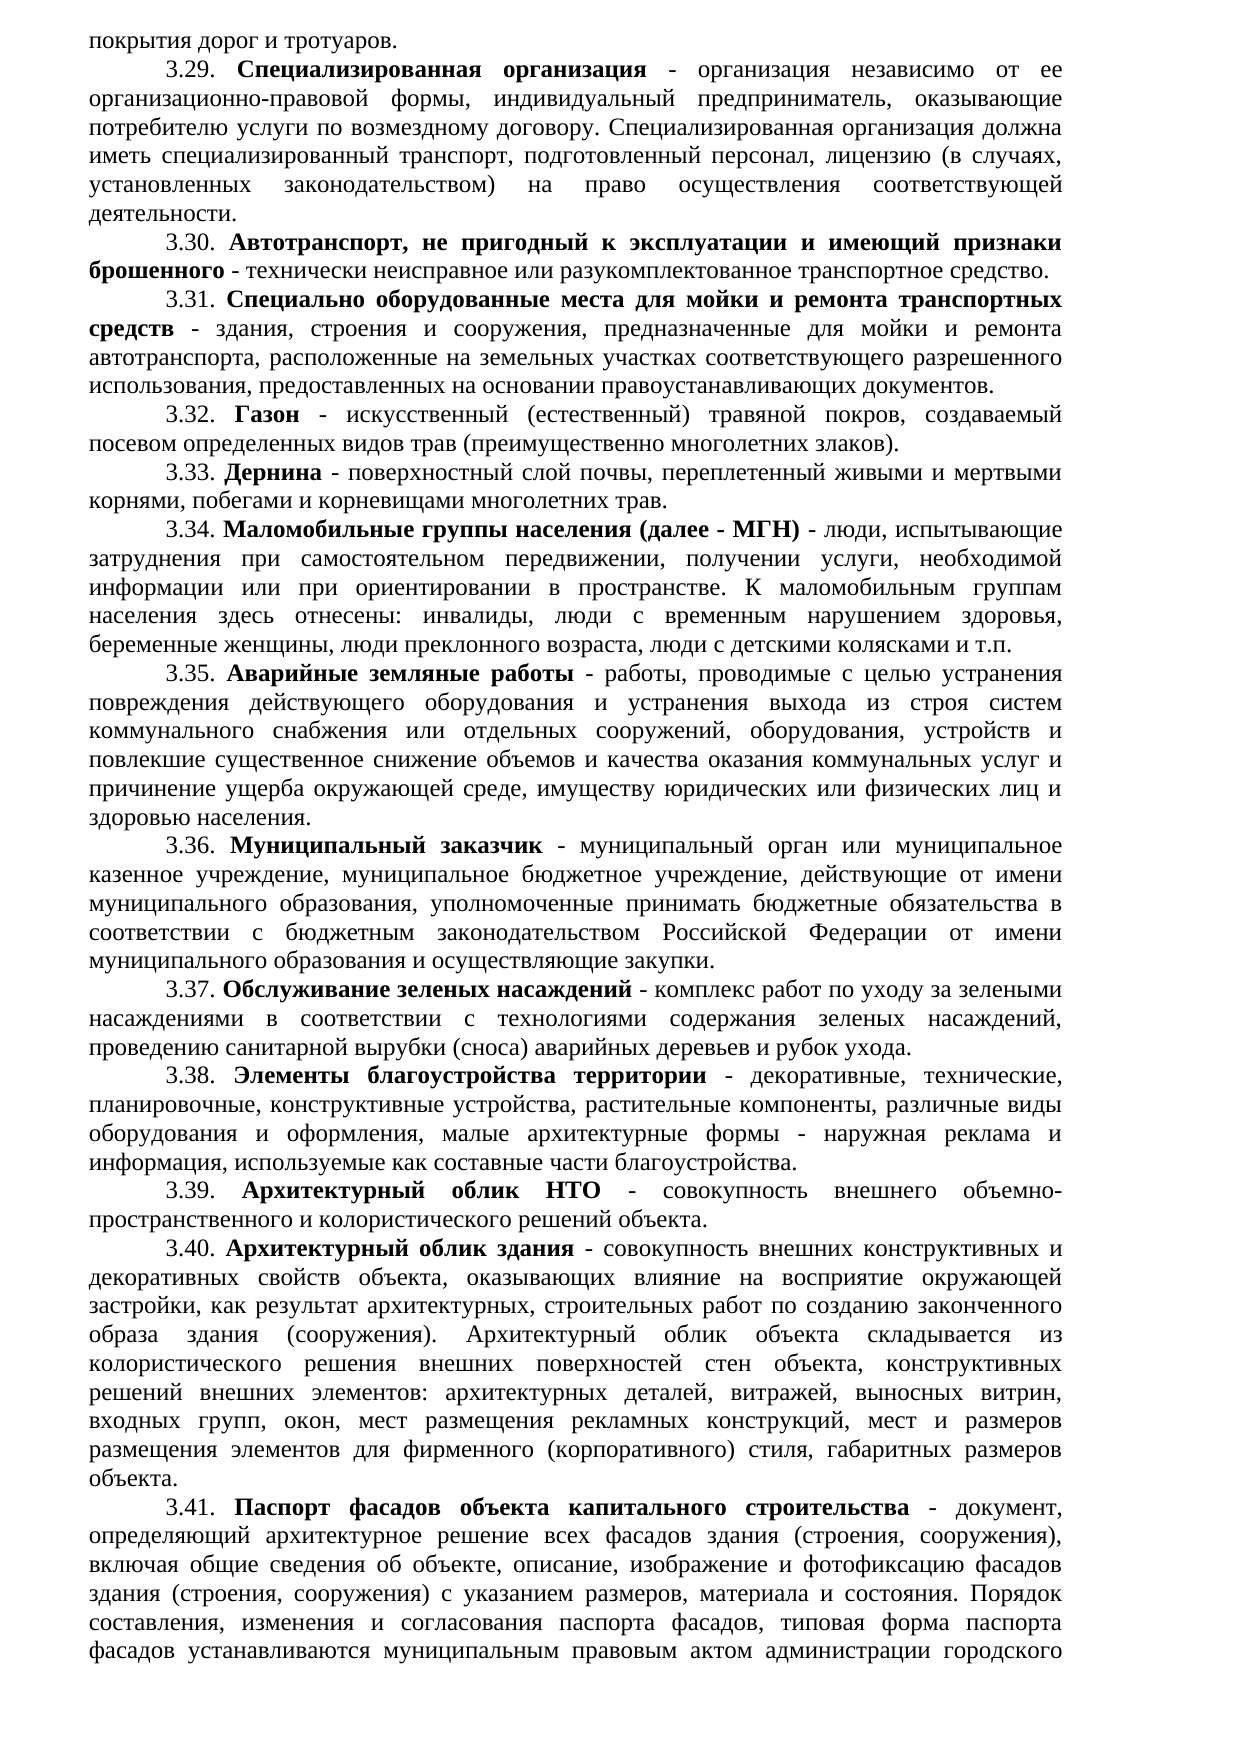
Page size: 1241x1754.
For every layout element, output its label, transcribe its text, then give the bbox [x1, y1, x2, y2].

text 3.32. Газон - искусственный (естественный) травяной покров, создаваемый посевом определенных видов трав (преимущественно многолетних злаков). [88, 399, 1063, 457]
text покрытия дорог и тротуаров. [88, 26, 1063, 54]
text 3.31. Специально оборудованные места для мойки и ремонта транспортных средств - здания, строения и сооружения, предназначенные для мойки и ремонта автотранспорта, расположенные на земельных участках соответствующего разрешенного использования, предоставленных на основании правоустанавливающих документов. [88, 284, 1063, 399]
text 3.39. Архитектурный облик НТО - совокупность внешнего объемно-пространственного и колористического решений объекта. [88, 1176, 1063, 1233]
text 3.37. Обслуживание зеленых насаждений - комплекс работ по уходу за зелеными насаждениями в соответствии с технологиями содержания зеленых насаждений, проведению санитарной вырубки (сноса) аварийных деревьев и рубок ухода. [88, 974, 1063, 1061]
text 3.30. Автотранспорт, не пригодный к эксплуатации и имеющий признаки брошенного - технически неисправное или разукомплектованное транспортное средство. [88, 227, 1063, 284]
text 3.36. Муниципальный заказчик - муниципальный орган или муниципальное казенное учреждение, муниципальное бюджетное учреждение, действующие от имени муниципального образования, уполномоченные принимать бюджетные обязательства в соответствии с бюджетным законодательством Российской Федерации от имени муниципального образования и осуществляющие закупки. [88, 831, 1063, 974]
text 3.33. Дернина - поверхностный слой почвы, переплетенный живыми и мертвыми корнями, побегами и корневищами многолетних трав. [88, 457, 1063, 514]
text 3.40. Архитектурный облик здания - совокупность внешних конструктивных и декоративных свойств объекта, оказывающих влияние на восприятие окружающей застройки, как результат архитектурных, строительных работ по созданию законченного образа здания (сооружения). Архитектурный облик объекта складывается из колористического решения внешних поверхностей стен объекта, конструктивных решений внешних элементов: архитектурных деталей, витражей, выносных витрин, входных групп, окон, мест размещения рекламных конструкций, мест и размеров размещения элементов для фирменного (корпоративного) стиля, габаритных размеров объекта. [88, 1233, 1063, 1492]
text 3.35. Аварийные земляные работы - работы, проводимые с целью устранения повреждения действующего оборудования и устранения выхода из строя систем коммунального снабжения или отдельных сооружений, оборудования, устройств и повлекшие существенное снижение объемов и качества оказания коммунальных услуг и причинение ущерба окружающей среде, имуществу юридических или физических лиц и здоровью населения. [88, 658, 1063, 831]
text 3.38. Элементы благоустройства территории - декоративные, технические, планировочные, конструктивные устройства, растительные компоненты, различные виды оборудования и оформления, малые архитектурные формы - наружная реклама и информация, используемые как составные части благоустройства. [88, 1061, 1063, 1176]
text 3.34. Маломобильные группы населения (далее - МГН) - люди, испытывающие затруднения при самостоятельном передвижении, получении услуги, необходимой информации или при ориентировании в пространстве. К маломобильным группам населения здесь отнесены: инвалиды, люди с временным нарушением здоровья, беременные женщины, люди преклонного возраста, люди с детскими колясками и т.п. [88, 514, 1063, 658]
text 3.29. Специализированная организация - организация независимо от ее организационно-правовой формы, индивидуальный предприниматель, оказывающие потребителю услуги по возмездному договору. Специализированная организация должна иметь специализированный транспорт, подготовленный персонал, лицензию (в случаях, установленных законодательством) на право осуществления соответствующей деятельности. [88, 54, 1063, 227]
text 3.41. Паспорт фасадов объекта капитального строительства - документ, определяющий архитектурное решение всех фасадов здания (строения, сооружения), включая общие сведения об объекте, описание, изображение и фотофиксацию фасадов здания (строения, сооружения) с указанием размеров, материала и состояния. Порядок составления, изменения и согласования паспорта фасадов, типовая форма паспорта фасадов устанавливаются муниципальным правовым актом администрации городского [88, 1492, 1063, 1664]
